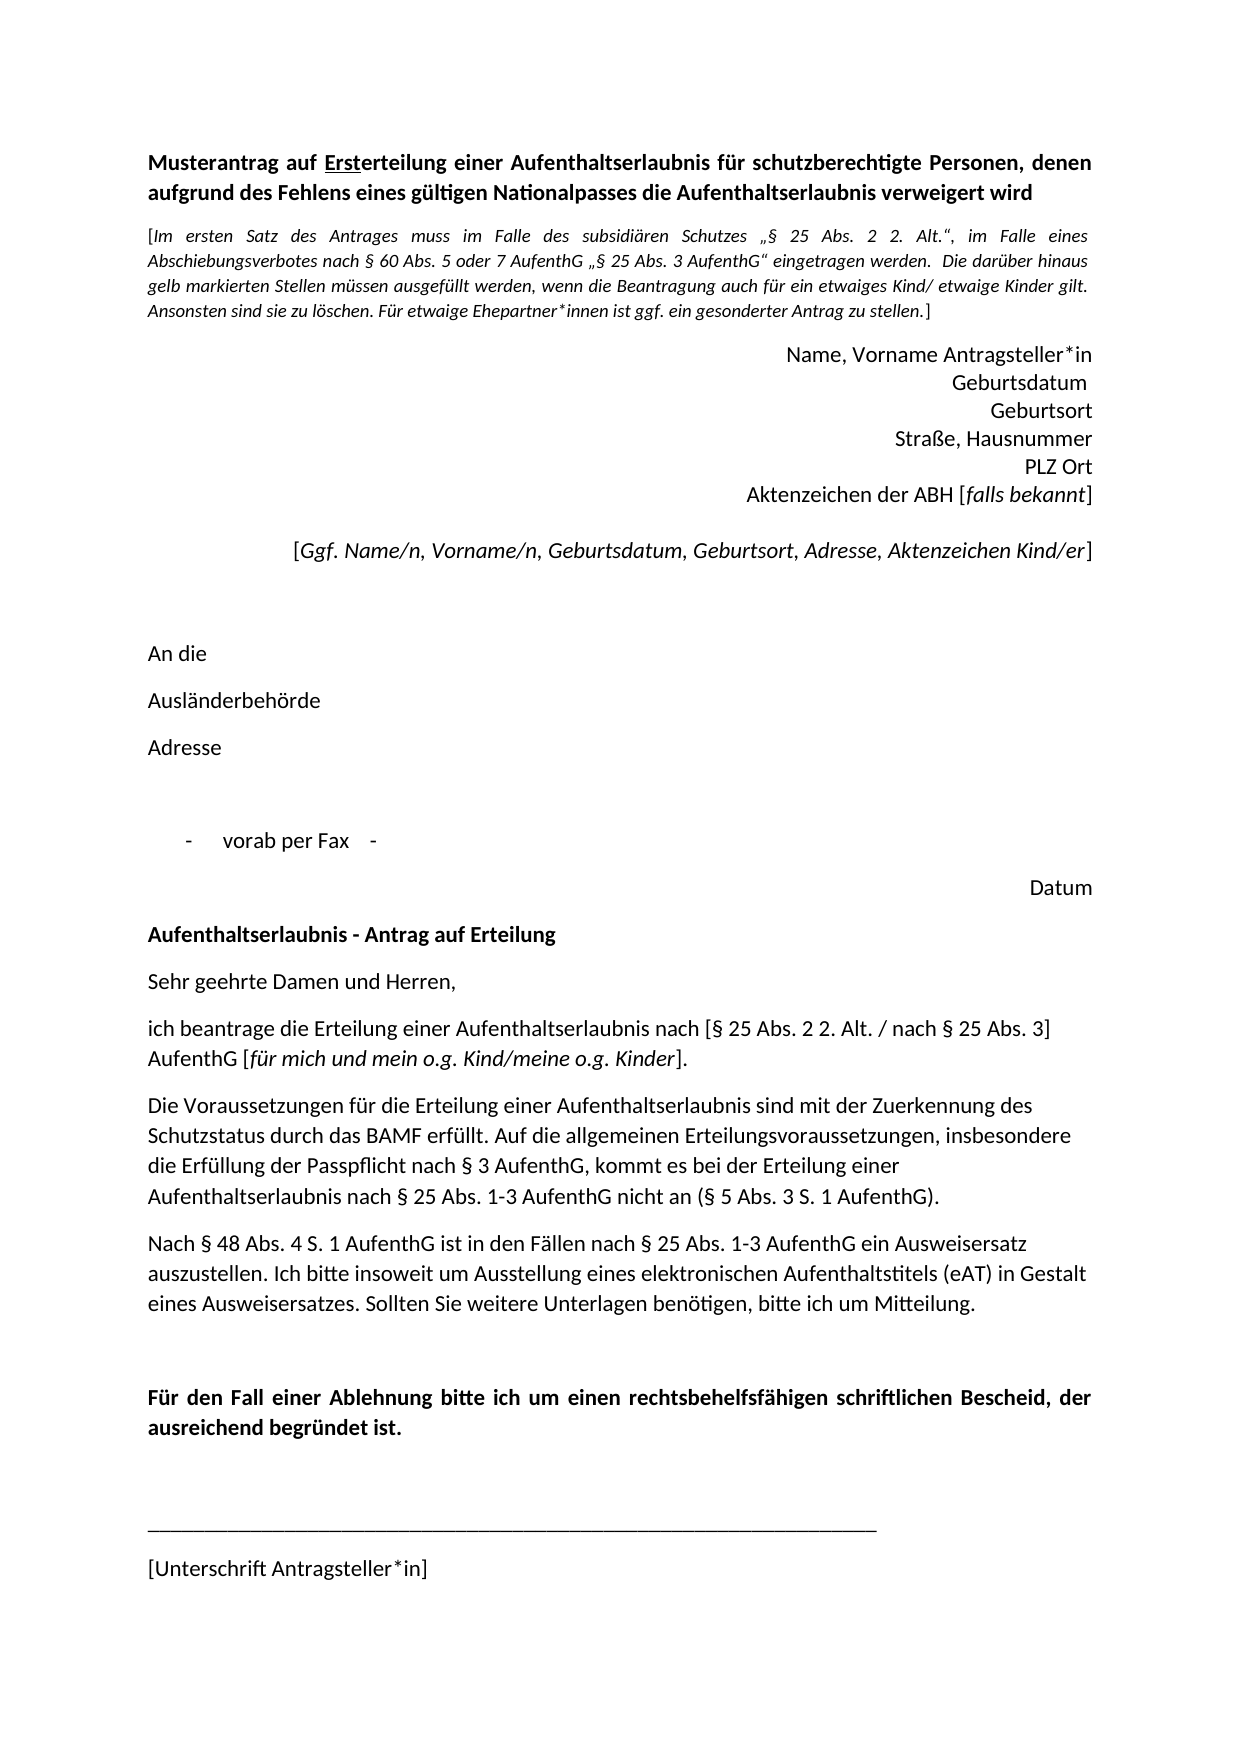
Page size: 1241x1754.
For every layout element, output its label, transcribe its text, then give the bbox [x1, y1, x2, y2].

text Sehr geehrte Damen und Herren, [148, 967, 1093, 995]
text Geburtsort [148, 396, 1093, 424]
text Name, Vorname Antragsteller*in [148, 340, 1093, 368]
text Aktenzeichen der ABH [falls bekannt] [148, 480, 1093, 508]
text Aufenthaltserlaubnis - Antrag auf Erteilung [148, 920, 1093, 948]
text An die [148, 639, 1093, 667]
text Für den Fall einer Ablehnung bitte ich um einen rechtsbehelfsfähigen schriftlichen Bescheid, der ausreichend begründet ist. [148, 1383, 1093, 1441]
text [Ggf. Name/n, Vorname/n, Geburtsdatum, Geburtsort, Adresse, Aktenzeichen Kind/er] [148, 536, 1093, 564]
text Datum [590, 873, 1093, 902]
text ich beantrage die Erteilung einer Aufenthaltserlaubnis nach [§ 25 Abs. 2 2. Alt. / nach § 25 Abs. 3] AufenthG [für mich und mein o.g. Kind/meine o.g. Kinder]. [148, 1014, 1093, 1072]
text Musterantrag auf Ersterteilung einer Aufenthaltserlaubnis für schutzberechtigte Personen, denen aufgrund des Fehlens eines gültigen Nationalpasses die Aufenthaltserlaubnis verweigert wird [148, 148, 1093, 206]
text Ausländerbehörde [148, 686, 1093, 714]
text [Im ersten Satz des Antrages muss im Falle des subsidiären Schutzes „§ 25 Abs. 2 2. Alt.“, im Falle eines Abschiebungsverbotes nach § 60 Abs. 5 oder 7 AufenthG „§ 25 Abs. 3 AufenthG“ eingetragen werden. Die darüber hinaus gelb markierten Stellen müssen ausgefüllt werden, wenn die Beantragung auch für ein etwaiges Kind/ etwaige Kinder gilt. Ansonsten sind sie zu löschen. Für etwaige Ehepartner*innen ist ggf. ein gesonderter Antrag zu stellen.] [148, 225, 1093, 322]
text ________________________________________________________________ [148, 1507, 1093, 1535]
text Straße, Hausnummer [148, 424, 1093, 452]
text Nach § 48 Abs. 4 S. 1 AufenthG ist in den Fällen nach § 25 Abs. 1-3 AufenthG ein Ausweisersatz auszustellen. Ich bitte insoweit um Ausstellung eines elektronischen Aufenthaltstitels (eAT) in Gestalt eines Ausweisersatzes. Sollten Sie weitere Unterlagen benötigen, bitte ich um Mitteilung. [148, 1229, 1093, 1317]
text [Unterschrift Antragsteller*in] [148, 1554, 1093, 1582]
list vorab per Fax - [185, 827, 1093, 855]
text Geburtsdatum [148, 368, 1093, 396]
text Adresse [148, 733, 1093, 761]
text Die Voraussetzungen für die Erteilung einer Aufenthaltserlaubnis sind mit der Zuerkennung des Schutzstatus durch das BAMF erfüllt. Auf die allgemeinen Erteilungsvoraussetzungen, insbesondere die Erfüllung der Passpflicht nach § 3 AufenthG, kommt es bei der Erteilung einer Aufenthaltserlaubnis nach § 25 Abs. 1-3 AufenthG nicht an (§ 5 Abs. 3 S. 1 AufenthG). [148, 1091, 1093, 1210]
text PLZ Ort [148, 452, 1093, 480]
